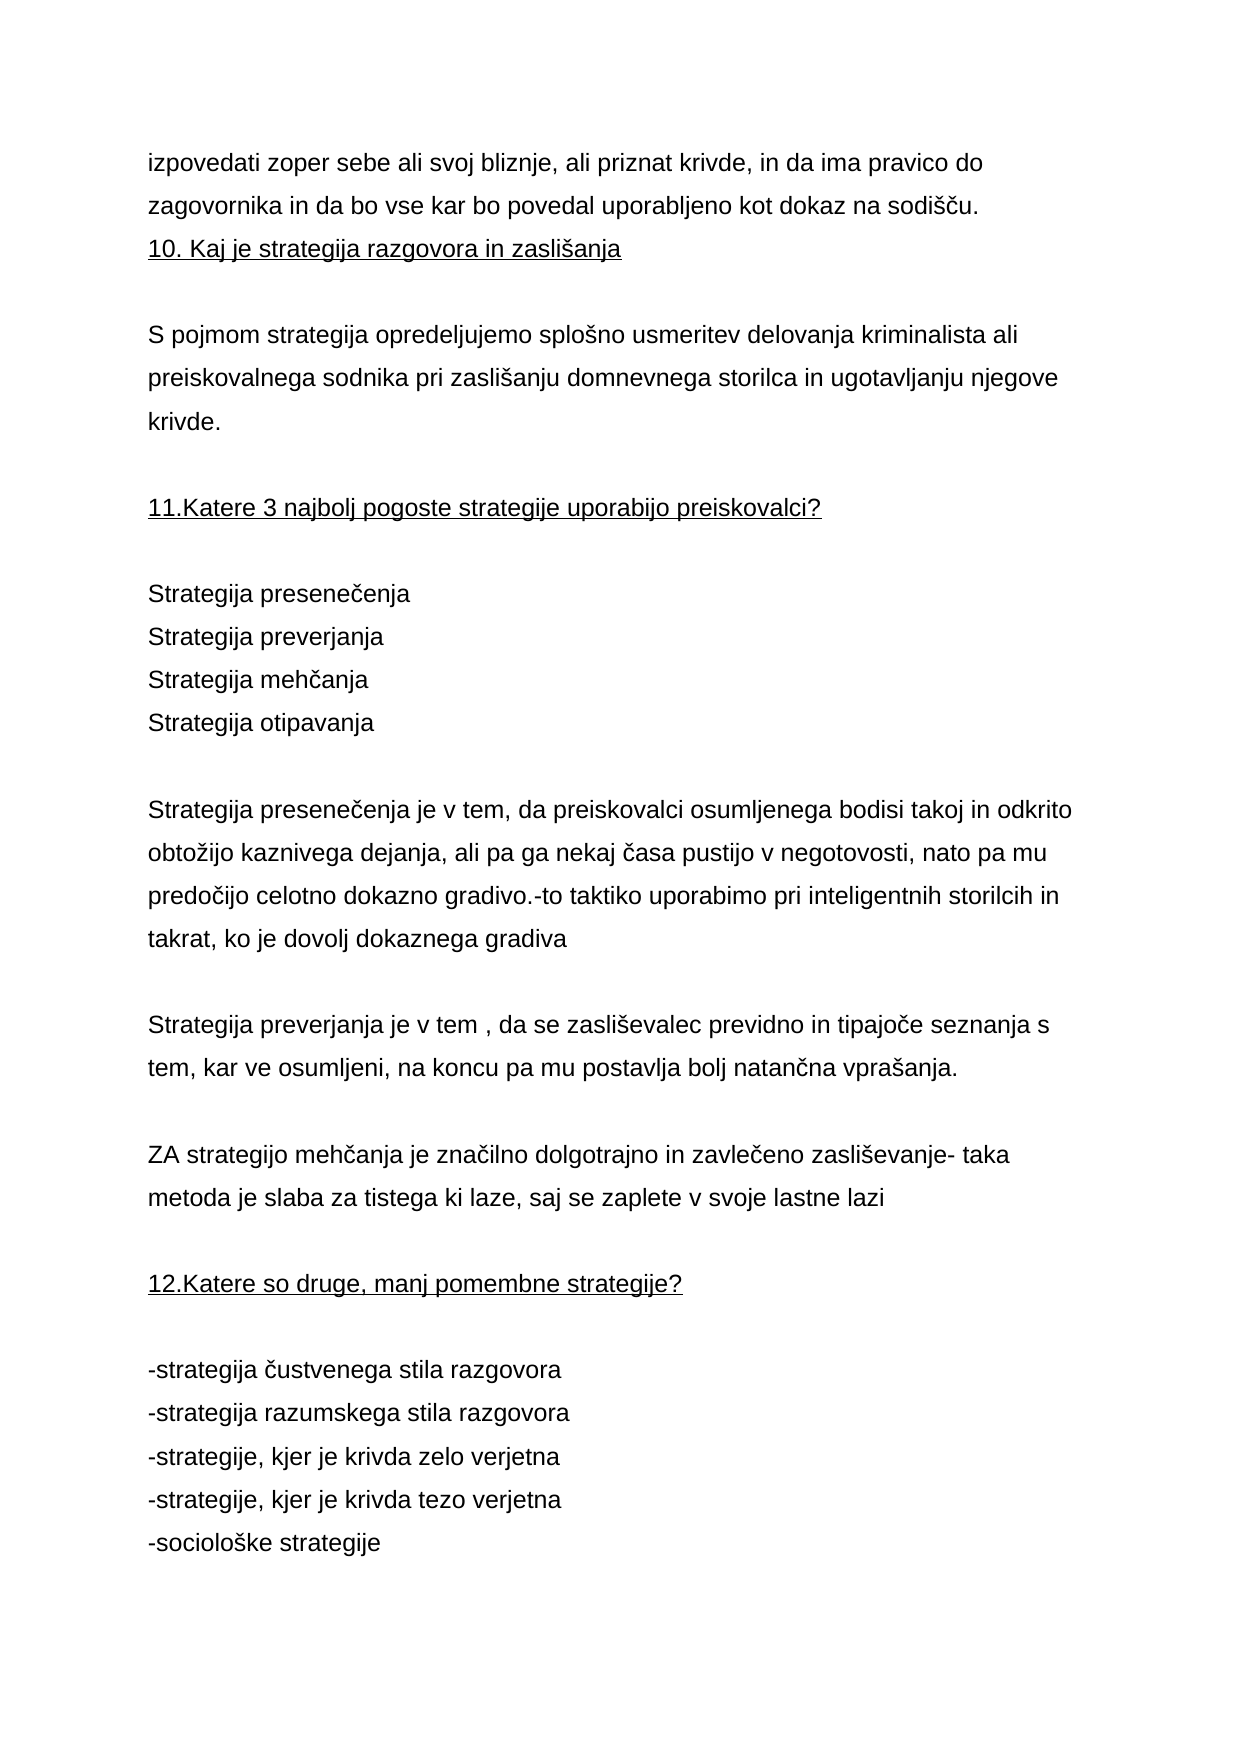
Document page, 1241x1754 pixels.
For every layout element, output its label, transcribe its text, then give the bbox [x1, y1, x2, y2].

text 11.Katere 3 najbolj pogoste strategije uporabijo preiskovalci? [148, 493, 1092, 521]
text -sociološke strategije [148, 1528, 1092, 1556]
text Strategija presenečenja [148, 579, 1092, 608]
text -strategije, kjer je krivda zelo verjetna [148, 1441, 1092, 1470]
text 12.Katere so druge, manj pomembne strategije? [148, 1269, 1092, 1298]
text Strategija presenečenja je v tem, da preiskovalci osumljenega bodisi takoj in odkrito obtožijo kaznivega dejanja, ali pa ga nekaj časa pustijo v negotovosti, nato pa mu predočijo celotno dokazno gradivo.-to taktiko uporabimo pri inteligentnih storilcih in takrat, ko je dovolj dokaznega gradiva [148, 794, 1092, 953]
text -strategija čustvenega stila razgovora [148, 1355, 1092, 1384]
text Strategija mehčanja [148, 665, 1092, 694]
text ZA strategijo mehčanja je značilno dolgotrajno in zavlečeno zasliševanje- taka metoda je slaba za tistega ki laze, saj se zaplete v svoje lastne lazi [148, 1139, 1092, 1211]
text Strategija preverjanja [148, 622, 1092, 651]
text 10. Kaj je strategija razgovora in zaslišanja [148, 234, 1092, 263]
text izpovedati zoper sebe ali svoj bliznje, ali priznat krivde, in da ima pravico do zagovornika in da bo vse kar bo povedal uporabljeno kot dokaz na sodišču. [148, 148, 1092, 219]
text -strategija razumskega stila razgovora [148, 1398, 1092, 1427]
text S pojmom strategija opredeljujemo splošno usmeritev delovanja kriminalista ali preiskovalnega sodnika pri zaslišanju domnevnega storilca in ugotavljanju njegove krivde. [148, 320, 1092, 435]
text Strategija preverjanja je v tem , da se zasliševalec previdno in tipajoče seznanja s tem, kar ve osumljeni, na koncu pa mu postavlja bolj natančna vprašanja. [148, 1010, 1092, 1082]
text -strategije, kjer je krivda tezo verjetna [148, 1484, 1092, 1513]
text Strategija otipavanja [148, 708, 1092, 737]
